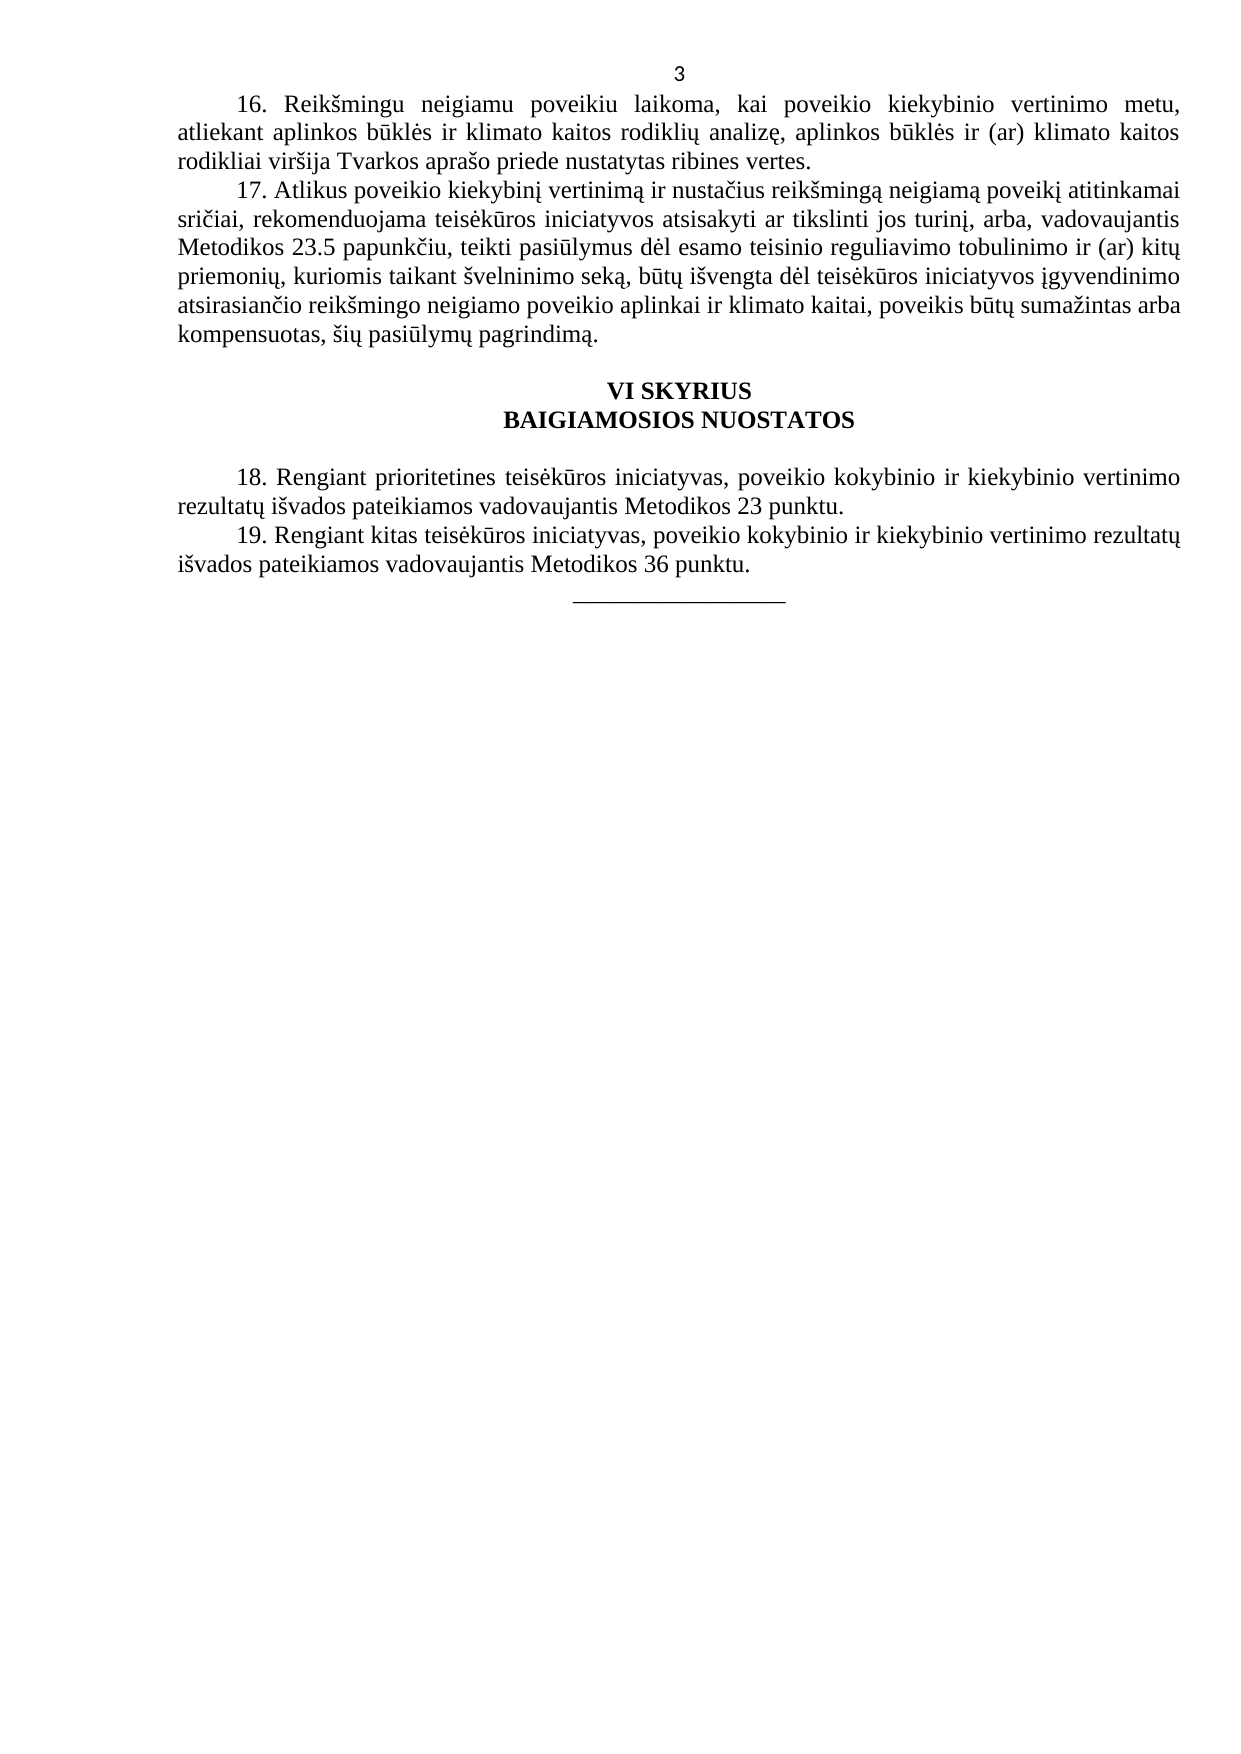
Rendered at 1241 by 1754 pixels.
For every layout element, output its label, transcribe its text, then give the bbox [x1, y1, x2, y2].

text 16. Reikšmingu neigiamu poveikiu laikoma, kai poveikio kiekybinio vertinimo metu, atliekant aplinkos būklės ir klimato kaitos rodiklių analizę, aplinkos būklės ir (ar) klimato kaitos rodikliai viršija Tvarkos aprašo priede nustatytas ribines vertes. [177, 89, 1181, 175]
text 18. Rengiant prioritetines teisėkūros iniciatyvas, poveikio kokybinio ir kiekybinio vertinimo rezultatų išvados pateikiamos vadovaujantis Metodikos 23 punktu. [177, 462, 1181, 520]
text VI Skyrius [177, 376, 1181, 405]
text 17. Atlikus poveikio kiekybinį vertinimą ir nustačius reikšmingą neigiamą poveikį atitinkamai sričiai, rekomenduojama teisėkūros iniciatyvos atsisakyti ar tikslinti jos turinį, arba, vadovaujantis Metodikos 23.5 papunkčiu, teikti pasiūlymus dėl esamo teisinio reguliavimo tobulinimo ir (ar) kitų priemonių, kuriomis taikant švelninimo seką, būtų išvengta dėl teisėkūros iniciatyvos įgyvendinimo atsirasiančio reikšmingo neigiamo poveikio aplinkai ir klimato kaitai, poveikis būtų sumažintas arba kompensuotas, šių pasiūlymų pagrindimą. [177, 175, 1181, 347]
text _________________ [177, 577, 1181, 606]
text 19. Rengiant kitas teisėkūros iniciatyvas, poveikio kokybinio ir kiekybinio vertinimo rezultatų išvados pateikiamos vadovaujantis Metodikos 36 punktu. [177, 520, 1181, 577]
text BAIGIAMOSIOS NUOSTATOS [177, 405, 1181, 434]
